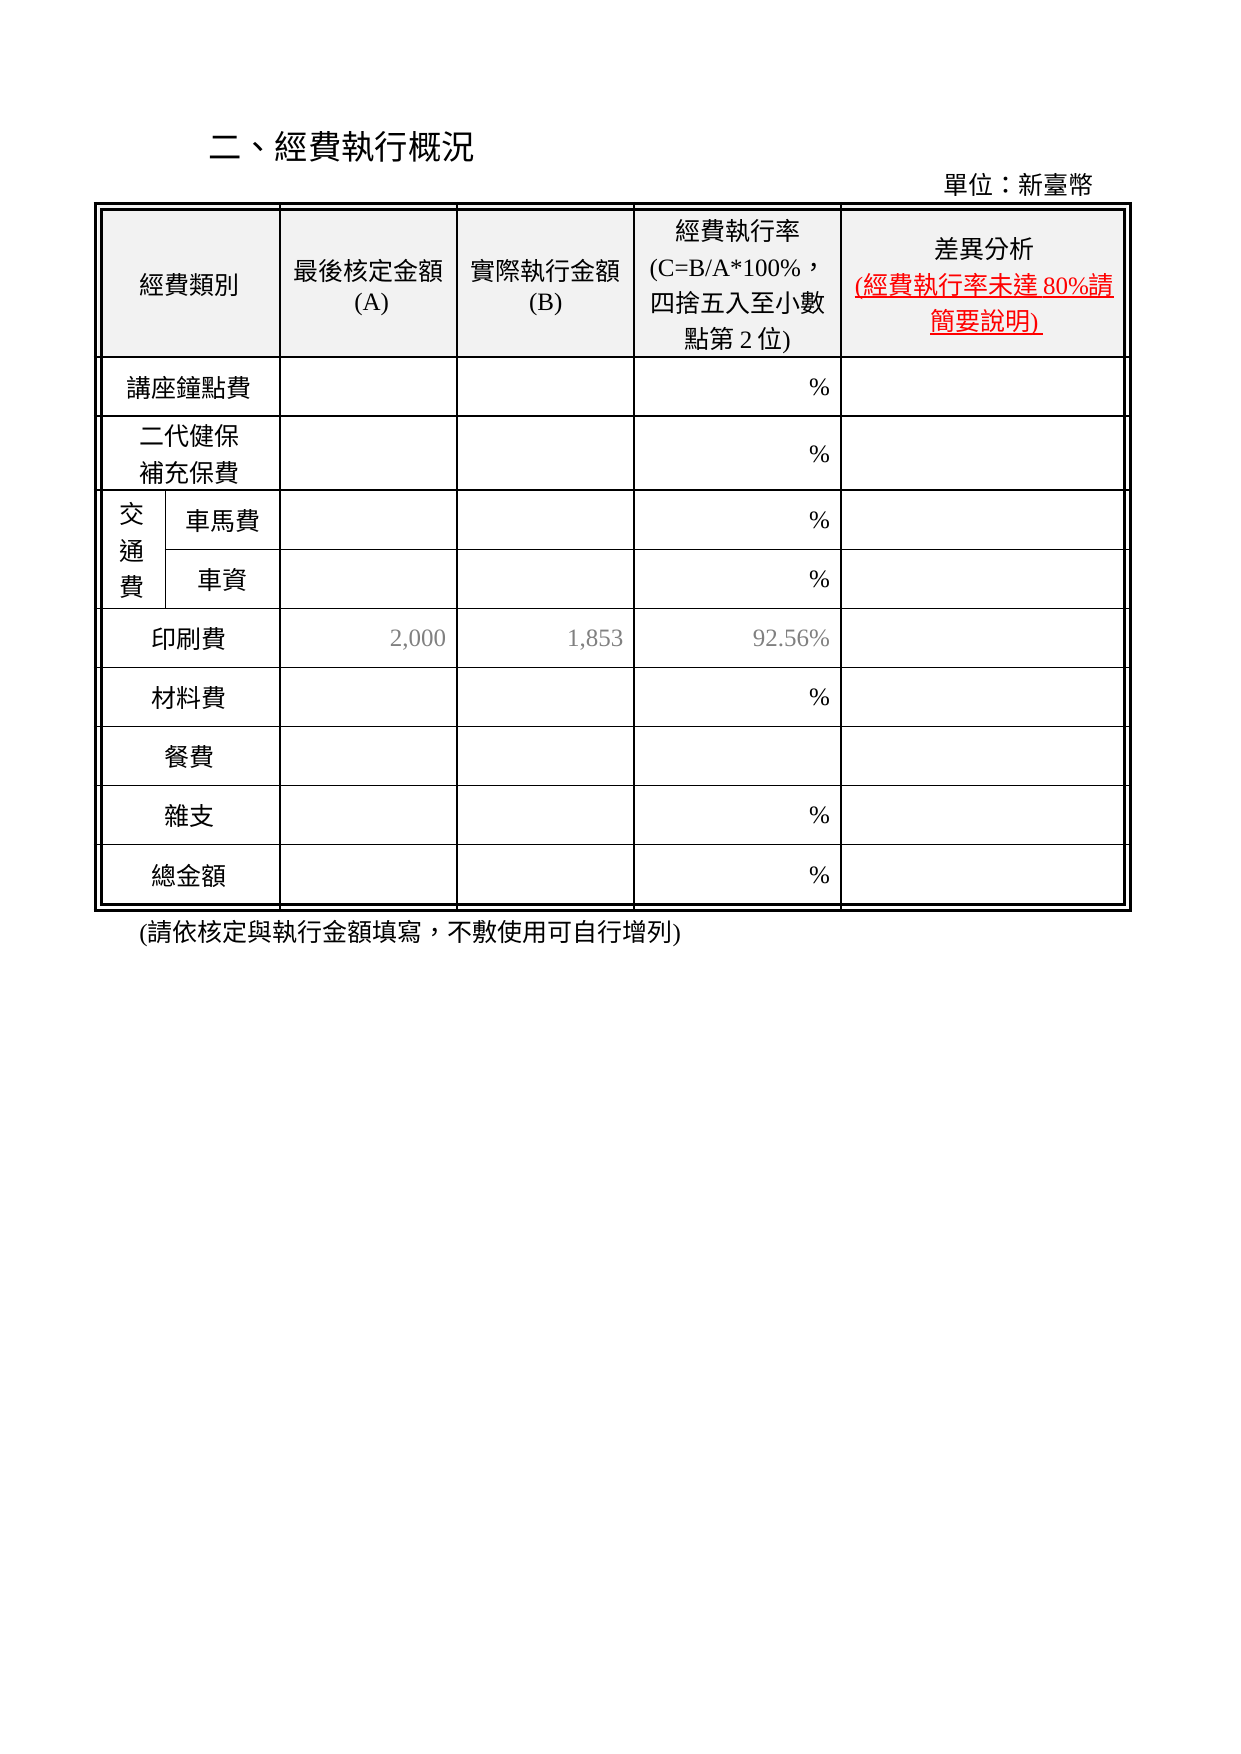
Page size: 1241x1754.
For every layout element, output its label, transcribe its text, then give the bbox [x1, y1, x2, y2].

table_cell [458, 727, 633, 785]
table_cell % [635, 668, 840, 726]
table_cell [635, 727, 840, 785]
table_cell [458, 358, 633, 415]
table_cell [458, 491, 633, 548]
table_cell [281, 845, 456, 903]
table_cell [842, 358, 1123, 415]
table_cell 2,000 [281, 609, 456, 667]
table_cell 雜支 [103, 786, 279, 844]
table_cell [842, 491, 1123, 548]
table_cell % [635, 550, 840, 607]
table_cell [281, 358, 456, 415]
table_cell [281, 786, 456, 844]
table_cell [842, 609, 1123, 667]
table_cell [281, 550, 456, 607]
table_cell 交通費 [103, 491, 165, 607]
text 單位：新臺幣 [158, 166, 1093, 202]
subtitle 二、經費執行概況 [208, 103, 1093, 166]
table_cell 材料費 [103, 668, 279, 726]
text (請依核定與執行金額填寫，不敷使用可自行增列) [133, 912, 1001, 948]
table_cell % [635, 358, 840, 415]
table_cell [842, 786, 1123, 844]
table_cell % [635, 417, 840, 489]
table_cell 餐費 [103, 727, 279, 785]
table_header 最後核定金額 (A) [281, 211, 456, 356]
table_cell [842, 550, 1123, 607]
table_header 實際執行金額 (B) [458, 211, 633, 356]
table_cell 印刷費 [103, 609, 279, 667]
table_header 經費類別 [98, 205, 279, 356]
table_cell [842, 727, 1123, 785]
table_cell [842, 845, 1123, 903]
table_cell [842, 668, 1123, 726]
table_cell % [635, 845, 840, 903]
table_cell [842, 417, 1123, 489]
table_cell [458, 417, 633, 489]
table_cell 車馬費 [166, 491, 279, 548]
table_cell [281, 668, 456, 726]
table_cell % [635, 491, 840, 548]
table_cell [458, 786, 633, 844]
table_cell % [635, 786, 840, 844]
table_cell [281, 417, 456, 489]
table_cell 二代健保 補充保費 [103, 417, 279, 489]
table_cell [458, 845, 633, 903]
table_cell [281, 491, 456, 548]
table_cell [458, 668, 633, 726]
table_header 差異分析 (經費執行率未達80%請簡要說明) [842, 205, 1127, 356]
table_header 經費執行率 (C=B/A*100%， 四捨五入至小數點第2位) [635, 211, 840, 356]
table_cell [281, 727, 456, 785]
table_cell 1,853 [458, 609, 633, 667]
table_cell [458, 550, 633, 607]
table_cell 92.56% [635, 609, 840, 667]
table_cell 車資 [166, 550, 279, 607]
table_cell 總金額 [103, 845, 279, 903]
table_cell 講座鐘點費 [103, 358, 279, 415]
